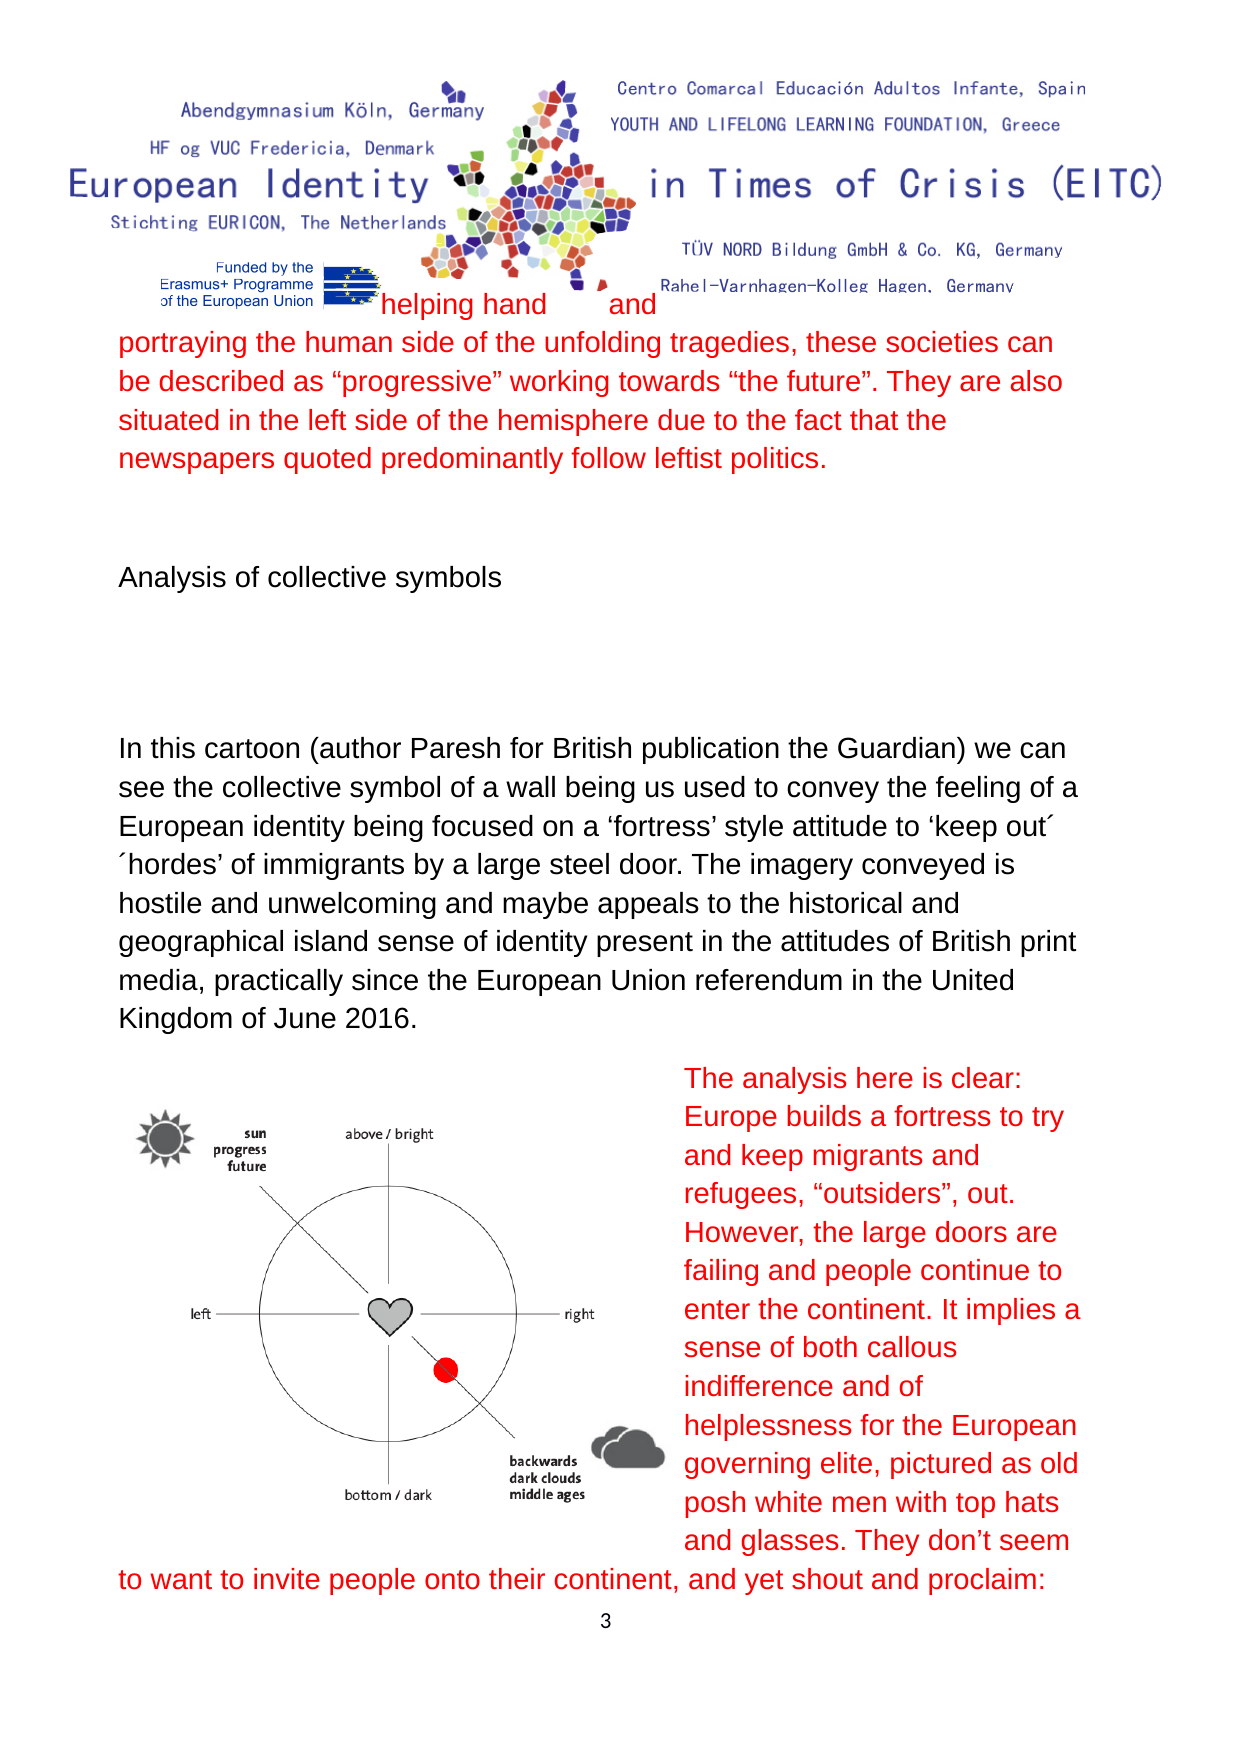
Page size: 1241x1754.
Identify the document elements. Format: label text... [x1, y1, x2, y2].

text In this cartoon (author Paresh for British publication the Guardian) we can see the collective symbol of a wall being us used to convey the feeling of a European identity being focused on a ‘fortress’ style attitude to ‘keep out´ ´hordes’ of immigrants by a large steel door. The imagery conveyed is hostile and unwelcoming and maybe appeals to the historical and geographical island sense of identity present in the attitudes of British print media, practically since the European Union referendum in the United Kingdom of June 2016. [118, 732, 1092, 1035]
text helping hand and portraying the human side of the unfolding tragedies, these societies can be described as “progressive” working towards “the future”. They are also situated in the left side of the hemisphere due to the fact that the newspapers quoted predominantly follow leftist politics. [118, 201, 1092, 474]
text The analysis here is clear: Europe builds a fortress to try and keep migrants and refugees, “outsiders”, out. However, the large doors are failing and people continue to enter the continent. It implies a sense of both callous indifference and of helplessness for the European governing elite, pictured as old posh white men with top hats and glasses. They don’t seem to want to invite people onto their continent, and yet shout and proclaim: [118, 1061, 1092, 1595]
text Analysis of collective symbols [118, 560, 1092, 593]
